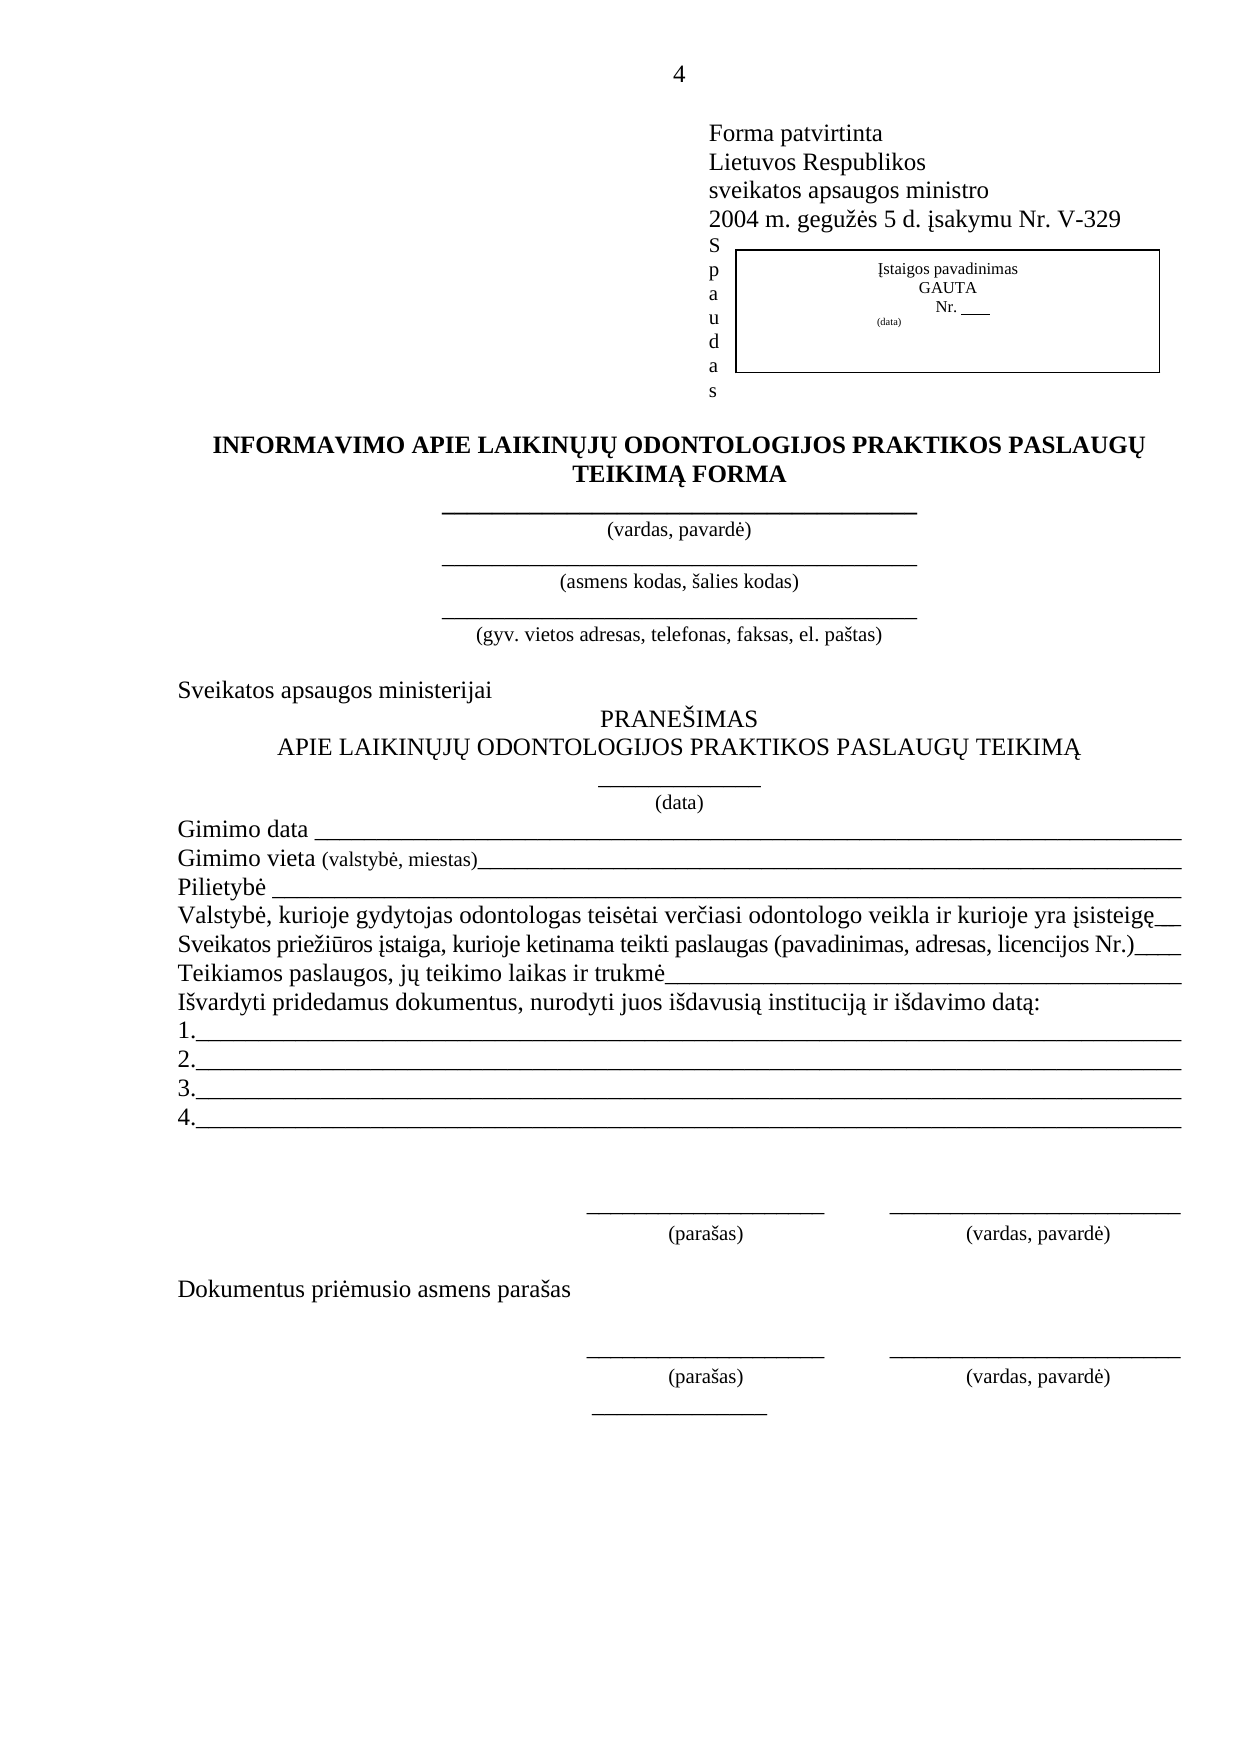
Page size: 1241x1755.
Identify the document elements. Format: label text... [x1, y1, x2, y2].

text (gyv. vietos adresas, telefonas, faksas, el. paštas) [177, 622, 1181, 646]
text [1160, 281, 1181, 305]
text Valstybė, kurioje gydytojas odontologas teisėtai verčiasi odontologo veikla ir kurioje yra įsisteigę [177, 900, 1181, 929]
text [1160, 257, 1181, 281]
text ______________________________________ [177, 593, 1181, 622]
text [737, 251, 1159, 372]
text Teikiamos paslaugos, jų teikimo laikas ir trukmė [177, 958, 1181, 987]
text INFORMAVIMO APIE LAIKINŲJŲ ODONTOLOGIJOS PRAKTIKOS PASLAUGŲ TEIKIMĄ FORMA [177, 430, 1181, 488]
text Lietuvos Respublikos [177, 147, 1181, 176]
text GAUTA [752, 278, 1144, 297]
text ______________________________________ [177, 541, 1181, 569]
text (data) [752, 316, 1144, 335]
text (data) [177, 790, 1181, 814]
text ______________________________________ [177, 488, 1181, 517]
text (parašas) (vardas, pavardė) [177, 1360, 1181, 1389]
text Dokumentus priėmusio asmens parašas [177, 1274, 1181, 1303]
text APIE LAIKINŲJŲ ODONTOLOGIJOS PRAKTIKOS PASLAUGŲ TEIKIMĄ [177, 732, 1181, 761]
text (vardas, pavardė) [177, 517, 1181, 541]
text (parašas) (vardas, pavardė) [177, 1217, 1181, 1245]
text 1. [177, 1015, 1181, 1044]
text a [177, 281, 735, 305]
text PRANEŠIMAS [177, 704, 1181, 732]
text Sveikatos priežiūros įstaiga, kurioje ketinama teikti paslaugas (pavadinimas, adresas, licencijos Nr.) [177, 929, 1181, 958]
text 4. [177, 1102, 1181, 1130]
text Nr. [752, 297, 1144, 316]
text 2004 m. gegužės 5 d. įsakymu Nr. V-329 [177, 204, 1181, 233]
text [1160, 329, 1181, 353]
text u [177, 305, 735, 329]
text Forma patvirtinta [709, 118, 1181, 147]
text Gimimo vieta (valstybė, miestas) [177, 843, 1181, 872]
text S [177, 233, 1181, 257]
text Pilietybė [177, 872, 1181, 900]
text ______________ [177, 1389, 1181, 1418]
text 3. [177, 1073, 1181, 1102]
text a [177, 353, 1181, 377]
text (asmens kodas, šalies kodas) [177, 569, 1181, 593]
text Sveikatos apsaugos ministerijai [177, 675, 1181, 704]
text _____________ [177, 761, 1181, 790]
text 2. [177, 1044, 1181, 1073]
text s [177, 377, 1181, 402]
text p [177, 257, 735, 281]
text [1160, 305, 1181, 329]
text Gimimo data [177, 814, 1181, 843]
text sveikatos apsaugos ministro [177, 176, 1181, 204]
text Įstaigos pavadinimas [752, 258, 1144, 278]
text d [177, 329, 735, 353]
text Išvardyti pridedamus dokumentus, nurodyti juos išdavusią instituciją ir išdavimo datą: [177, 987, 1181, 1015]
